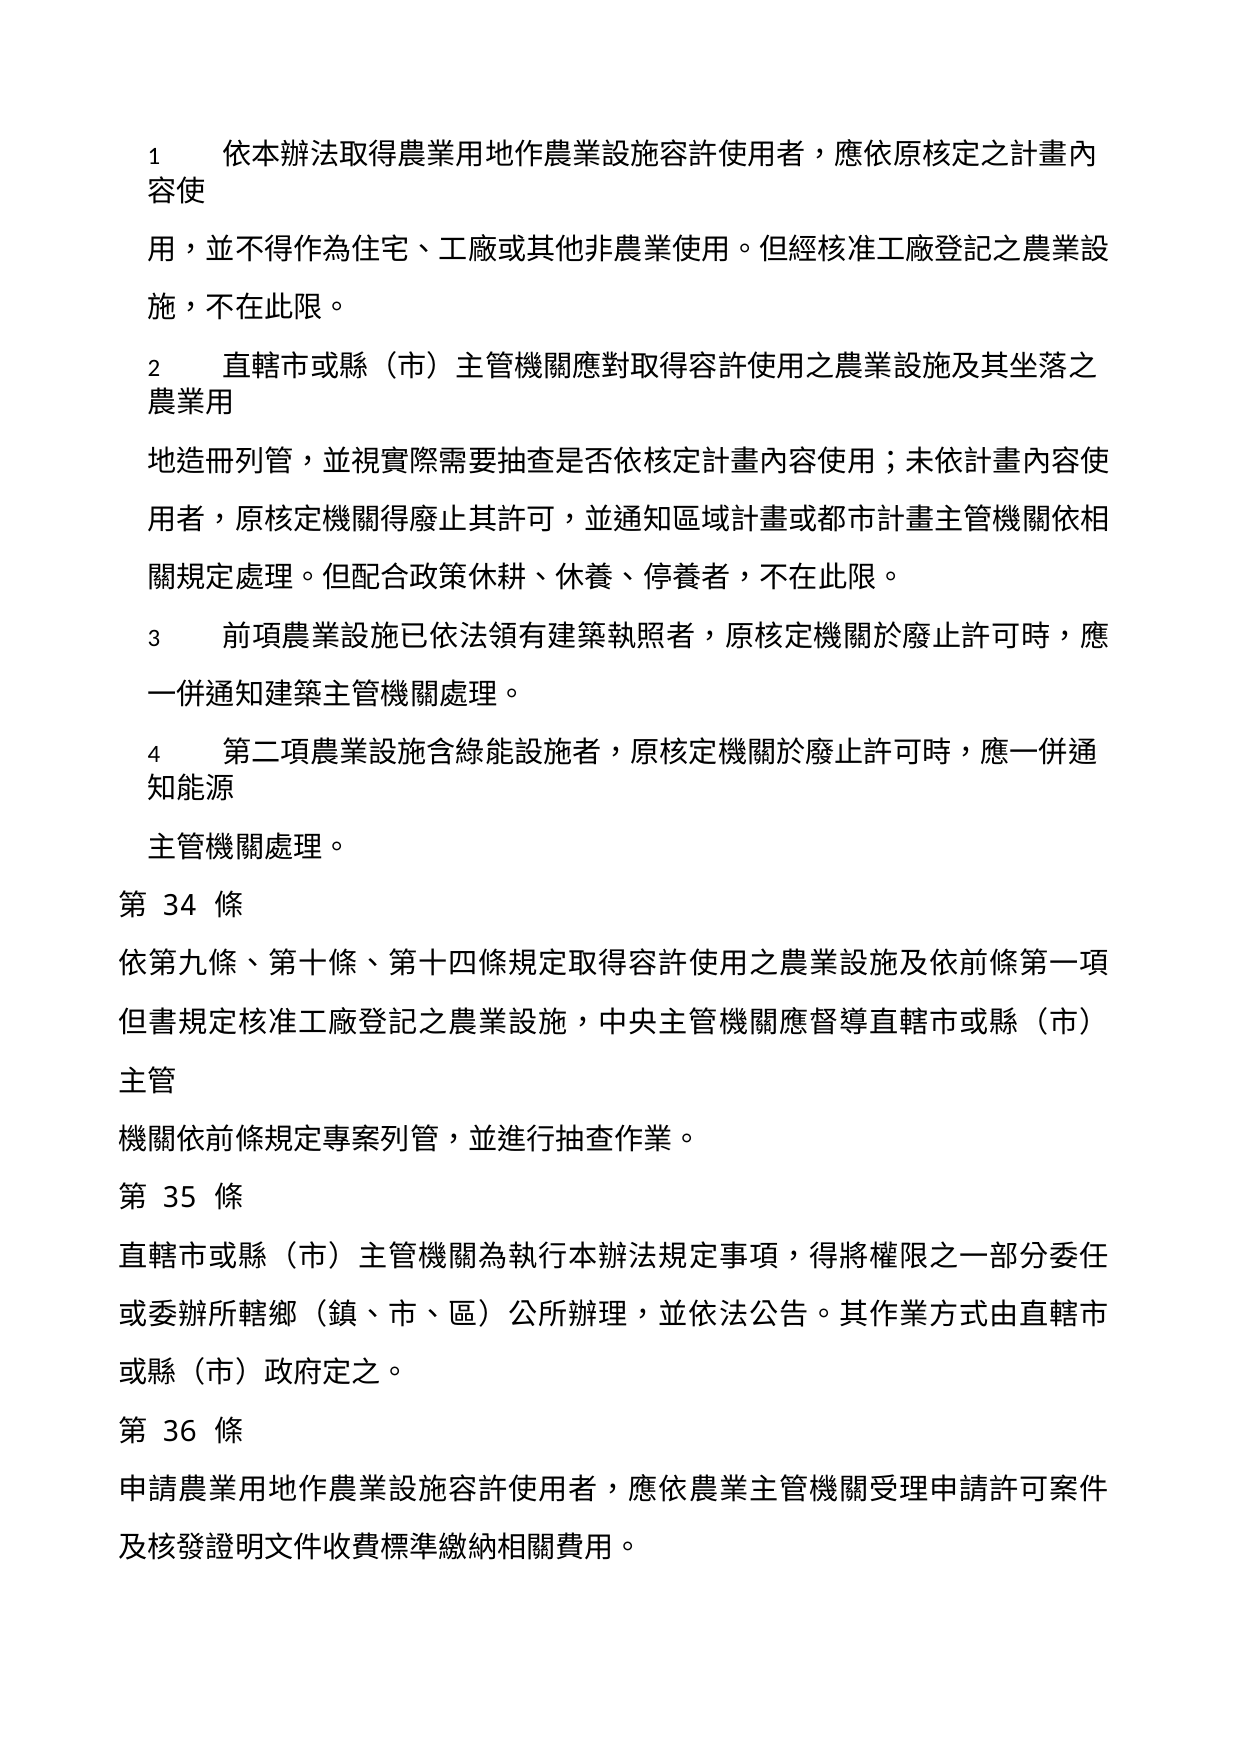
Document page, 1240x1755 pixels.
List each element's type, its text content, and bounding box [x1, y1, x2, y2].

list 直轄市或縣（市）主管機關應對取得容許使用之農業設施及其坐落之農業用 [147, 347, 1109, 420]
text 第 36 條 [118, 1412, 1109, 1448]
list 第二項農業設施含綠能設施者，原核定機關於廢止許可時，應一併通知能源 [147, 733, 1109, 806]
list 依本辦法取得農業用地作農業設施容許使用者，應依原核定之計畫內容使 [147, 136, 1109, 208]
text 依第九條、第十條、第十四條規定取得容許使用之農業設施及依前條第一項但書規定核准工廠登記之農業設施，中央主管機關應督導直轄市或縣（市）主管 [118, 927, 1109, 1103]
text 地造冊列管，並視實際需要抽查是否依核定計畫內容使用；未依計畫內容使用者，原核定機關得廢止其許可，並通知區域計畫或都市計畫主管機關依相關規定處理。但配合政策休耕、休養、停養者，不在此限。 [147, 424, 1109, 599]
text 用，並不得作為住宅、工廠或其他非農業使用。但經核准工廠登記之農業設施，不在此限。 [147, 213, 1109, 329]
text 申請農業用地作農業設施容許使用者，應依農業主管機關受理申請許可案件及核發證明文件收費標準繳納相關費用。 [118, 1453, 1109, 1569]
text 直轄市或縣（市）主管機關為執行本辦法規定事項，得將權限之一部分委任或委辦所轄鄉（鎮、市、區）公所辦理，並依法公告。其作業方式由直轄市或縣（市）政府定之。 [118, 1219, 1109, 1394]
text 機關依前條規定專案列管，並進行抽查作業。 [118, 1120, 1109, 1157]
list 前項農業設施已依法領有建築執照者，原核定機關於廢止許可時，應一併通知建築主管機關處理。 [147, 599, 1109, 716]
text 第 35 條 [118, 1178, 1109, 1215]
text 第 34 條 [118, 886, 1109, 923]
text 主管機關處理。 [147, 828, 1109, 865]
